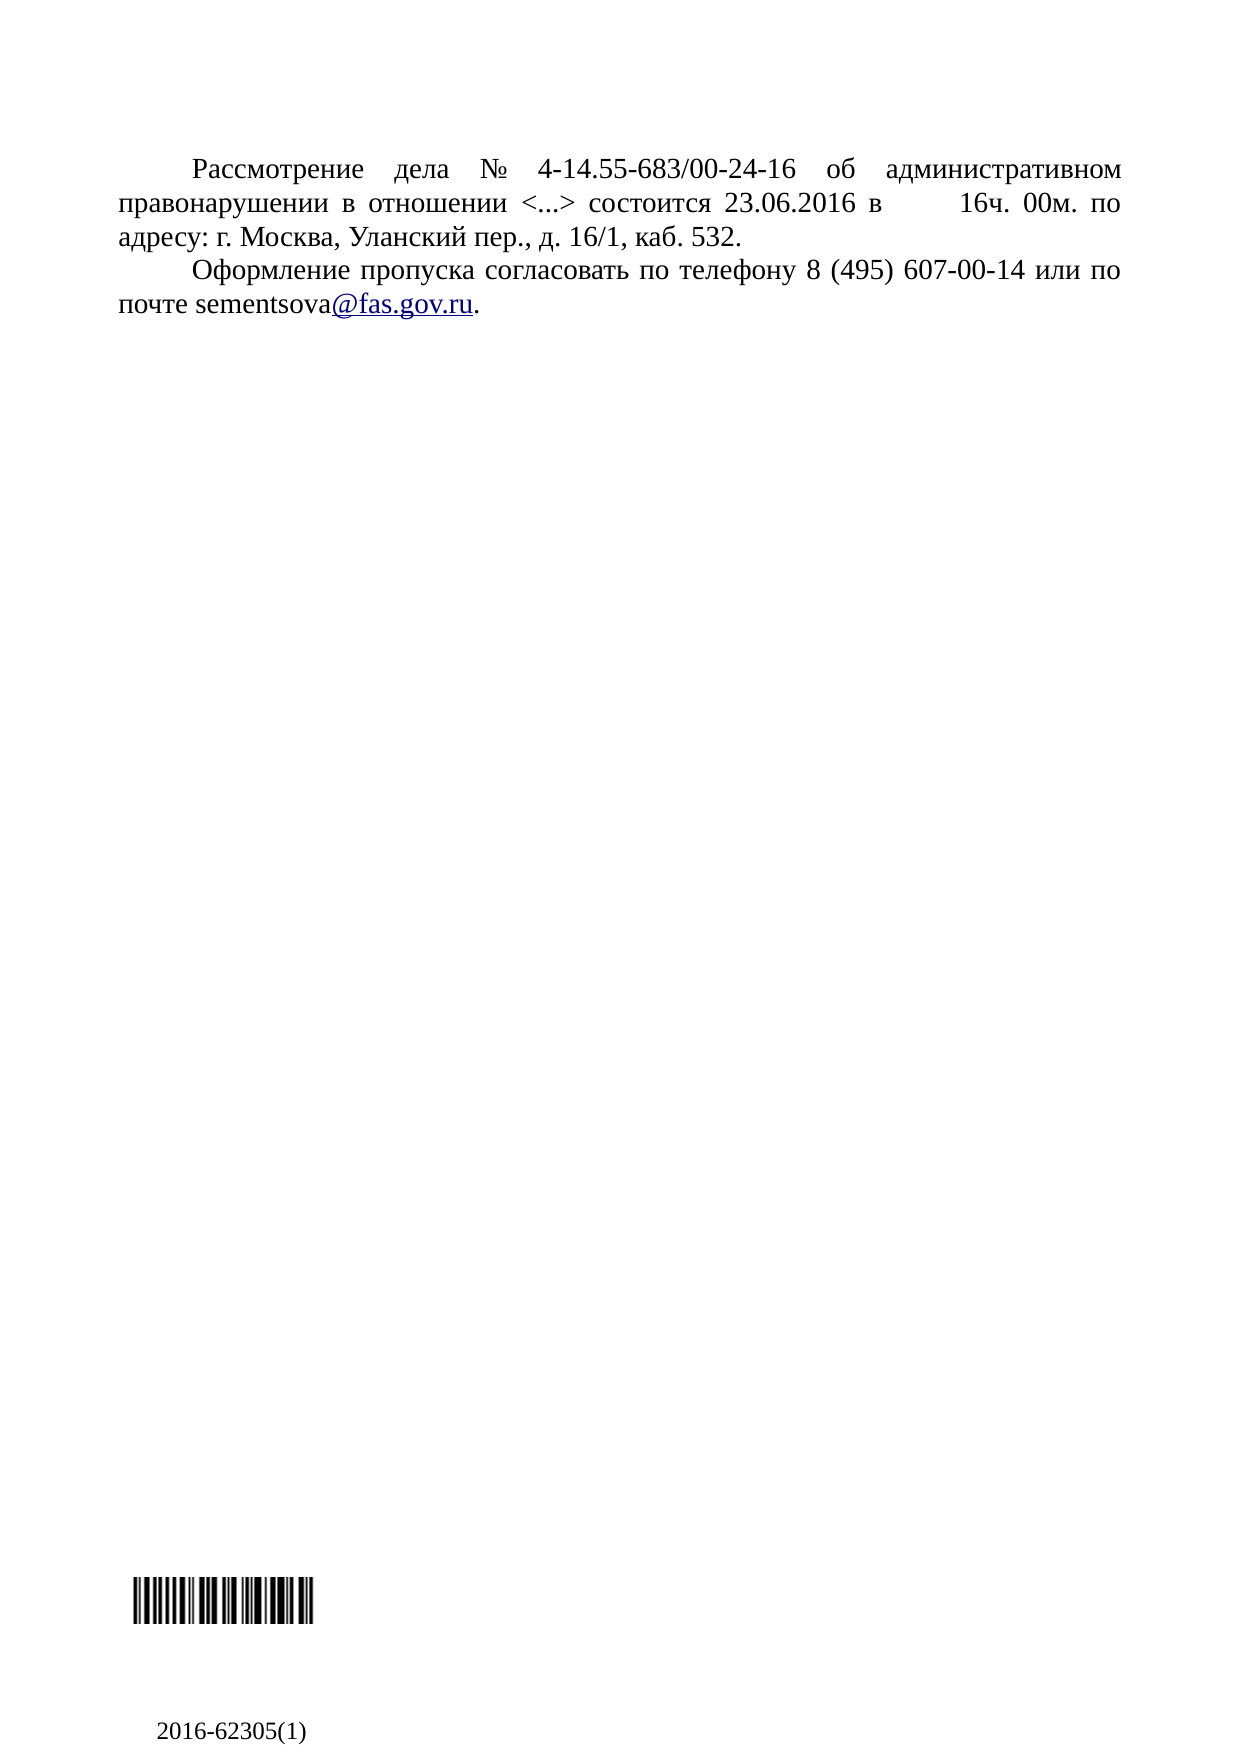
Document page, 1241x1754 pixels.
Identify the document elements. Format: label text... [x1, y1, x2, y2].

text Оформление пропуска согласовать по телефону 8 (495) 607-00-14 или по почте sementsova@fas.gov.ru. [118, 252, 1122, 319]
picture [118, 1577, 331, 1624]
text Рассмотрение дела № 4-14.55-683/00-24-16 об административном правонарушении в отношении <...> состоится 23.06.2016 в 16ч. 00м. по адресу: г. Москва, Уланский пер., д. 16/1, каб. 532. [118, 152, 1122, 252]
